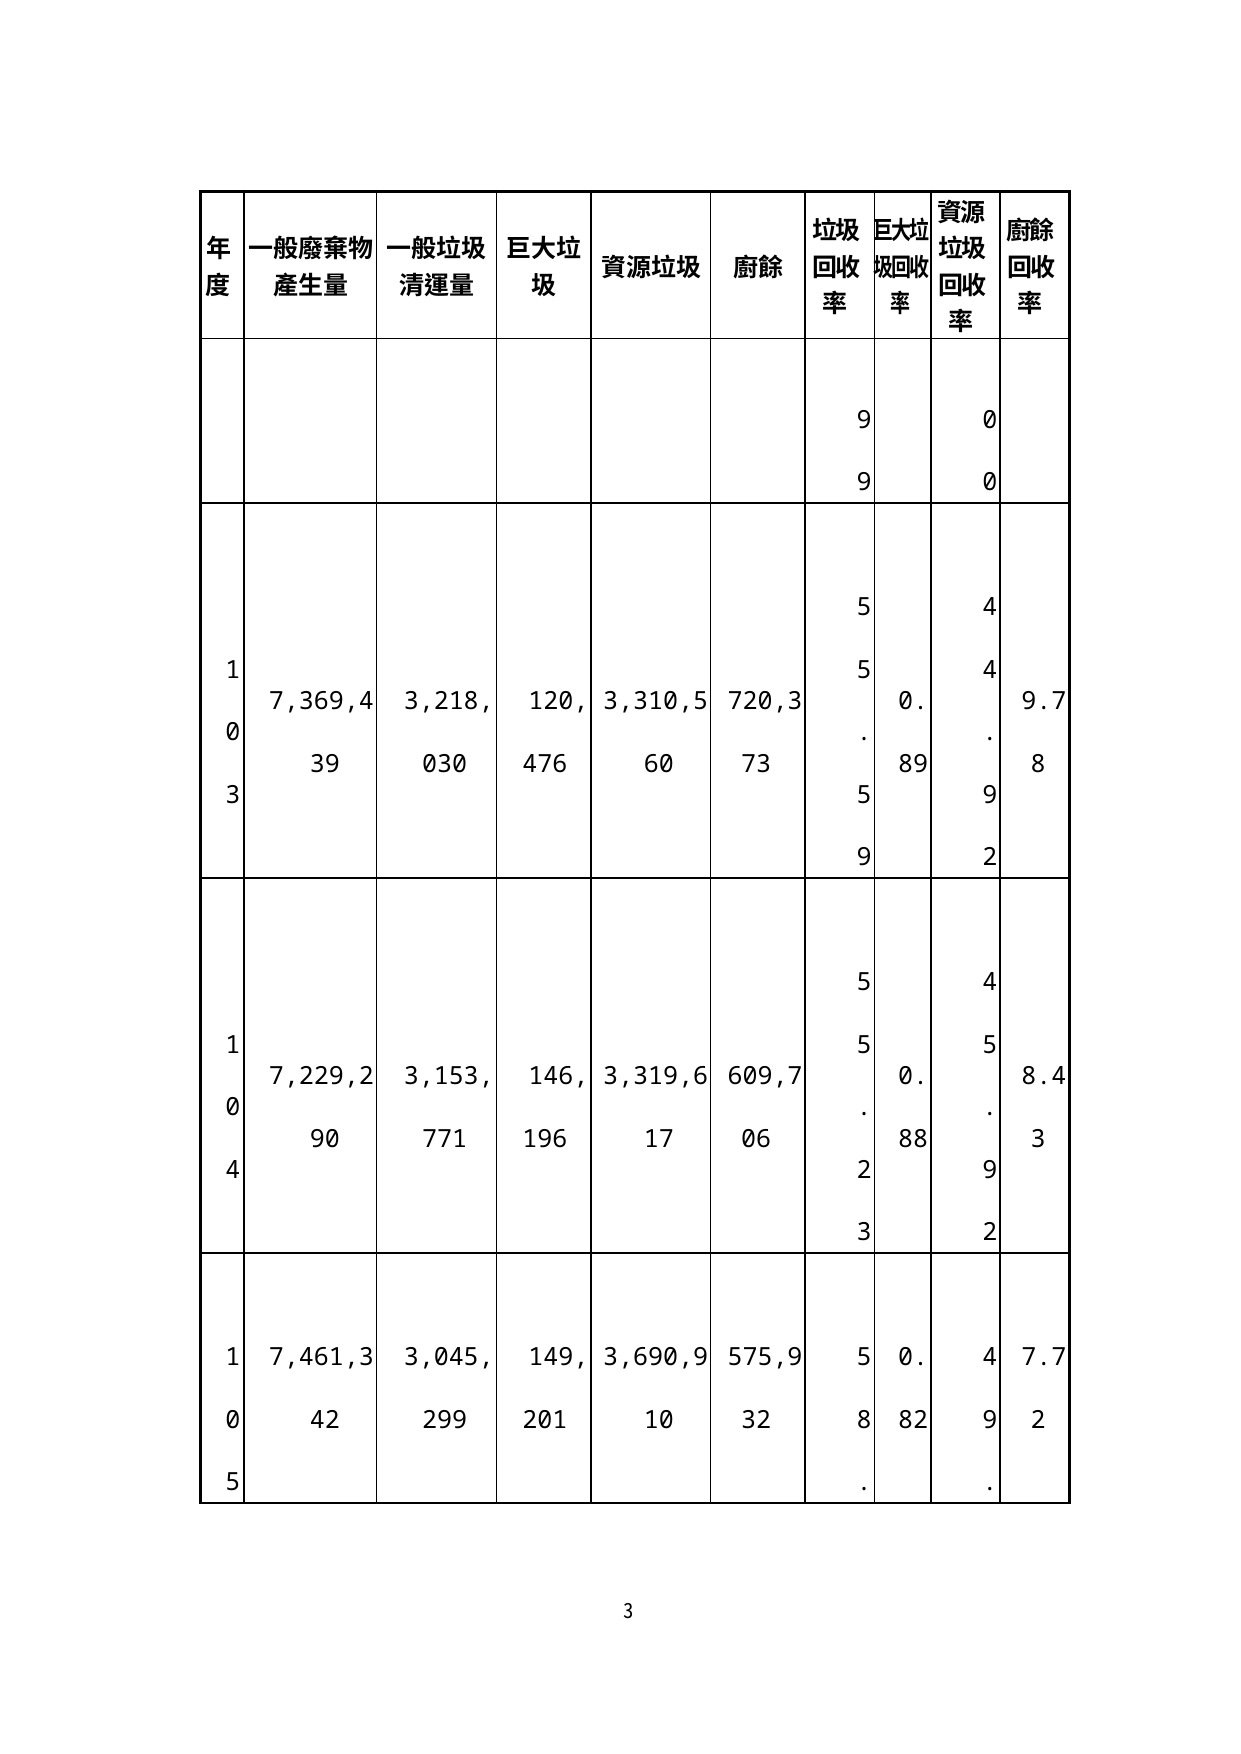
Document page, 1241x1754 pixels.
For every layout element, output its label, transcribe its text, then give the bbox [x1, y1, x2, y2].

table_cell 7,229,290 [245, 879, 376, 1252]
table_header 廚餘回收率 [1001, 193, 1068, 338]
table_cell 0.88 [875, 879, 930, 1252]
table_cell 146,196 [497, 879, 590, 1252]
table_cell [202, 339, 243, 502]
table_cell [875, 339, 930, 502]
table_cell 720,373 [711, 504, 804, 877]
table_cell 120,476 [497, 504, 590, 877]
table_header 資源垃圾 [592, 193, 710, 338]
table_cell 105 [202, 1254, 243, 1502]
table_header 巨大垃圾回收率 [875, 193, 930, 338]
table_cell 49. [932, 1254, 999, 1502]
table_cell 00 [932, 339, 999, 502]
table_header 一般廢棄物產生量 [245, 193, 376, 338]
table_header 資源垃圾回收率 [932, 193, 999, 338]
table_cell 44.92 [932, 504, 999, 877]
table_cell 103 [202, 504, 243, 877]
table_cell 55.23 [806, 879, 874, 1252]
table_cell 3,310,560 [592, 504, 710, 877]
table_cell 149,201 [497, 1254, 590, 1502]
table_cell 8.43 [1001, 879, 1068, 1252]
table_cell 3,690,910 [592, 1254, 710, 1502]
table_cell 3,319,617 [592, 879, 710, 1252]
table_cell 0.82 [875, 1254, 930, 1502]
table_cell [592, 339, 710, 502]
table_cell 3,153,771 [377, 879, 496, 1252]
table_cell 9.78 [1001, 504, 1068, 877]
table_cell 3,218,030 [377, 504, 496, 877]
table_cell 45.92 [932, 879, 999, 1252]
table_cell 104 [202, 879, 243, 1252]
table_cell 609,706 [711, 879, 804, 1252]
table_cell [497, 339, 590, 502]
table_header 一般垃圾清運量 [377, 193, 496, 338]
table_header 垃圾回收率 [806, 193, 874, 338]
table_cell 7,461,342 [245, 1254, 376, 1502]
table_header 年度 [202, 193, 243, 338]
table_header 巨大垃圾 [497, 193, 590, 338]
table_cell [711, 339, 804, 502]
table_cell 3,045,299 [377, 1254, 496, 1502]
table_cell 58. [806, 1254, 874, 1502]
table_cell 99 [806, 339, 874, 502]
table_cell 575,932 [711, 1254, 804, 1502]
table_cell 7,369,439 [245, 504, 376, 877]
table_header 廚餘 [711, 193, 804, 338]
table_cell 55.59 [806, 504, 874, 877]
table_cell 0.89 [875, 504, 930, 877]
table_cell [245, 339, 376, 502]
table_cell [1001, 339, 1068, 502]
table_cell [377, 339, 496, 502]
table_cell 7.72 [1001, 1254, 1068, 1502]
